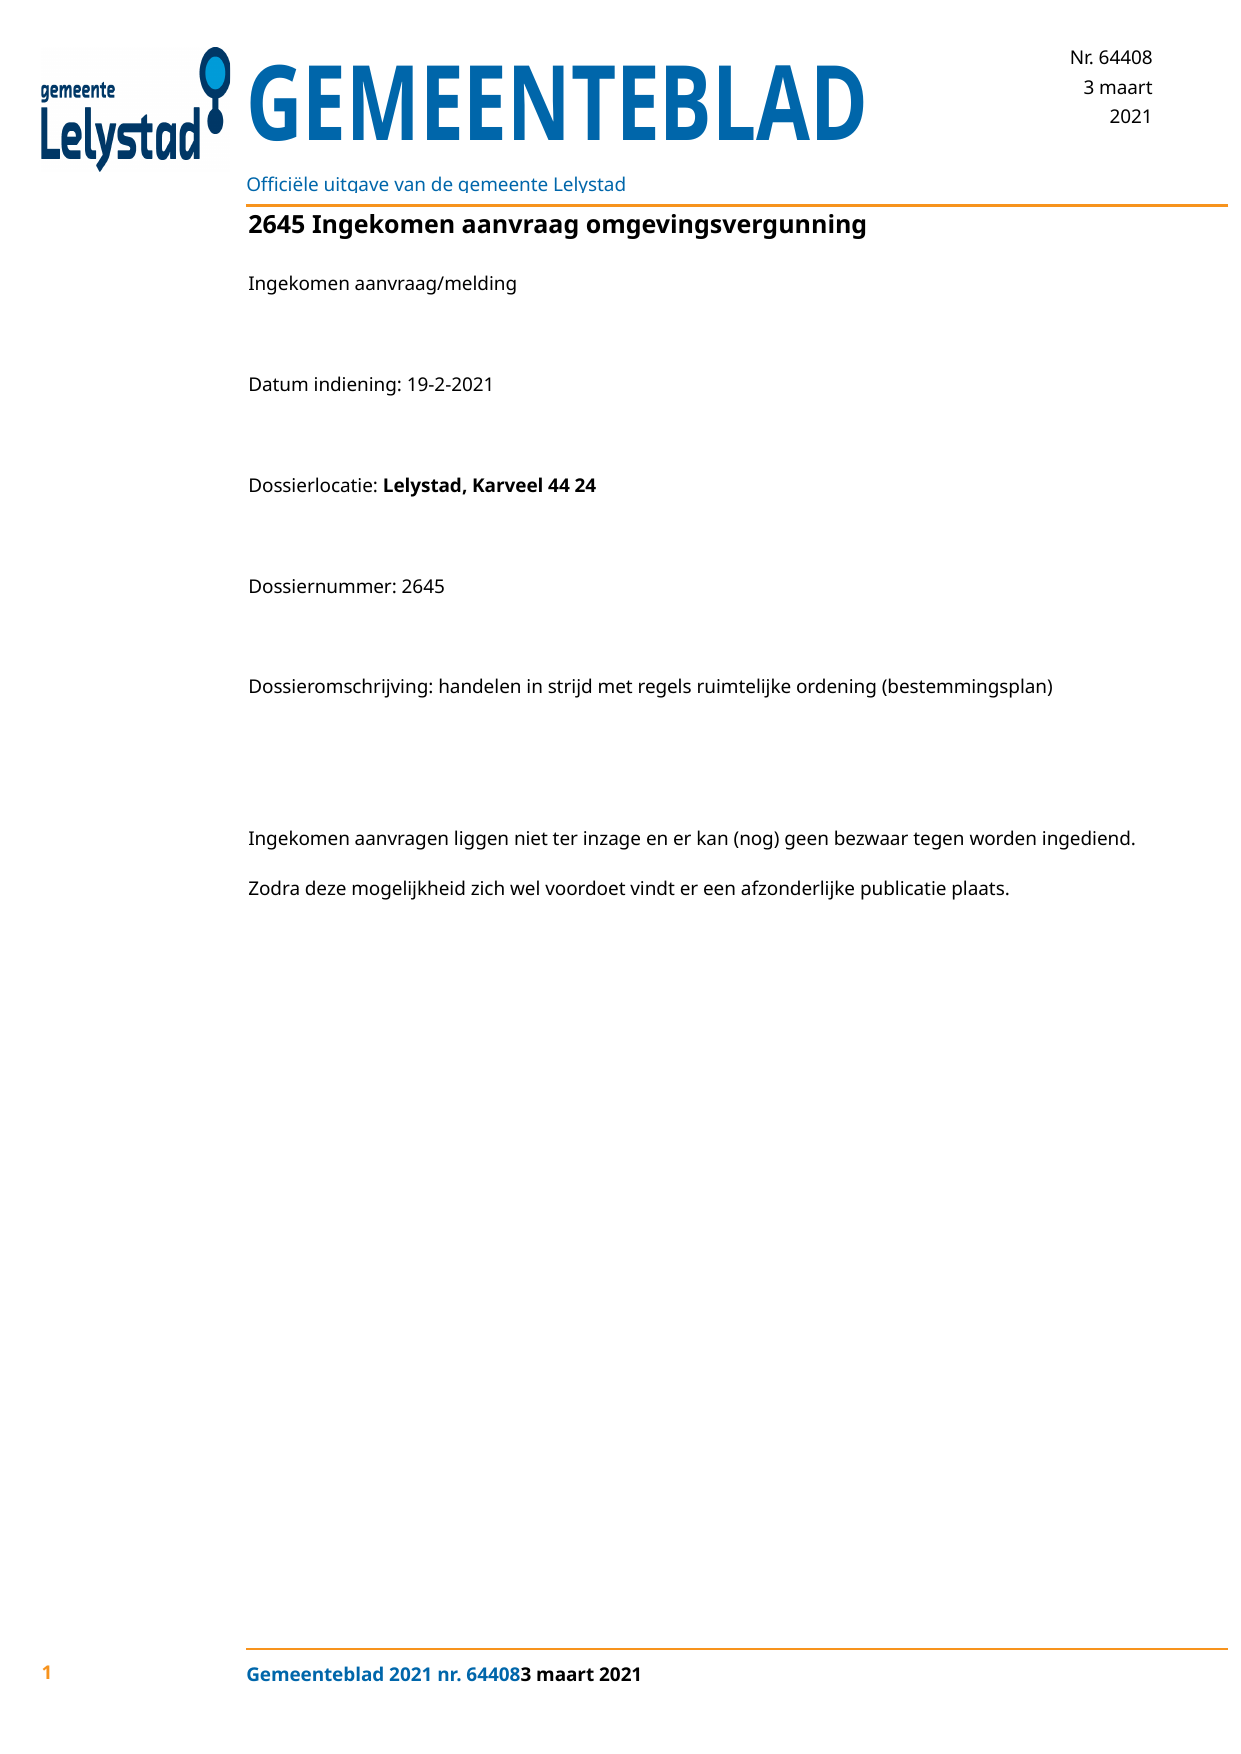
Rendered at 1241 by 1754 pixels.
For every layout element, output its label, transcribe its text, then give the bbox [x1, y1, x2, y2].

text Zodra deze mogelijkheid zich wel voordoet vindt er een afzonderlijke publicatie plaats. [248, 875, 1152, 901]
text Dossieromschrijving: handelen in strijd met regels ruimtelijke ordening (bestemmingsplan) [248, 674, 1152, 699]
text Datum indiening: 19-2-2021 [248, 371, 1152, 397]
text Ingekomen aanvraag/melding [248, 270, 1152, 296]
picture [41, 47, 231, 172]
text Dossierlocatie: Lelystad, Karveel 44 24 [248, 472, 1152, 498]
text Dossiernummer: 2645 [248, 573, 1152, 598]
text Ingekomen aanvragen liggen niet ter inzage en er kan (nog) geen bezwaar tegen worden ingediend. [248, 825, 1152, 851]
text 2645 Ingekomen aanvraag omgevingsvergunning [248, 207, 1152, 241]
